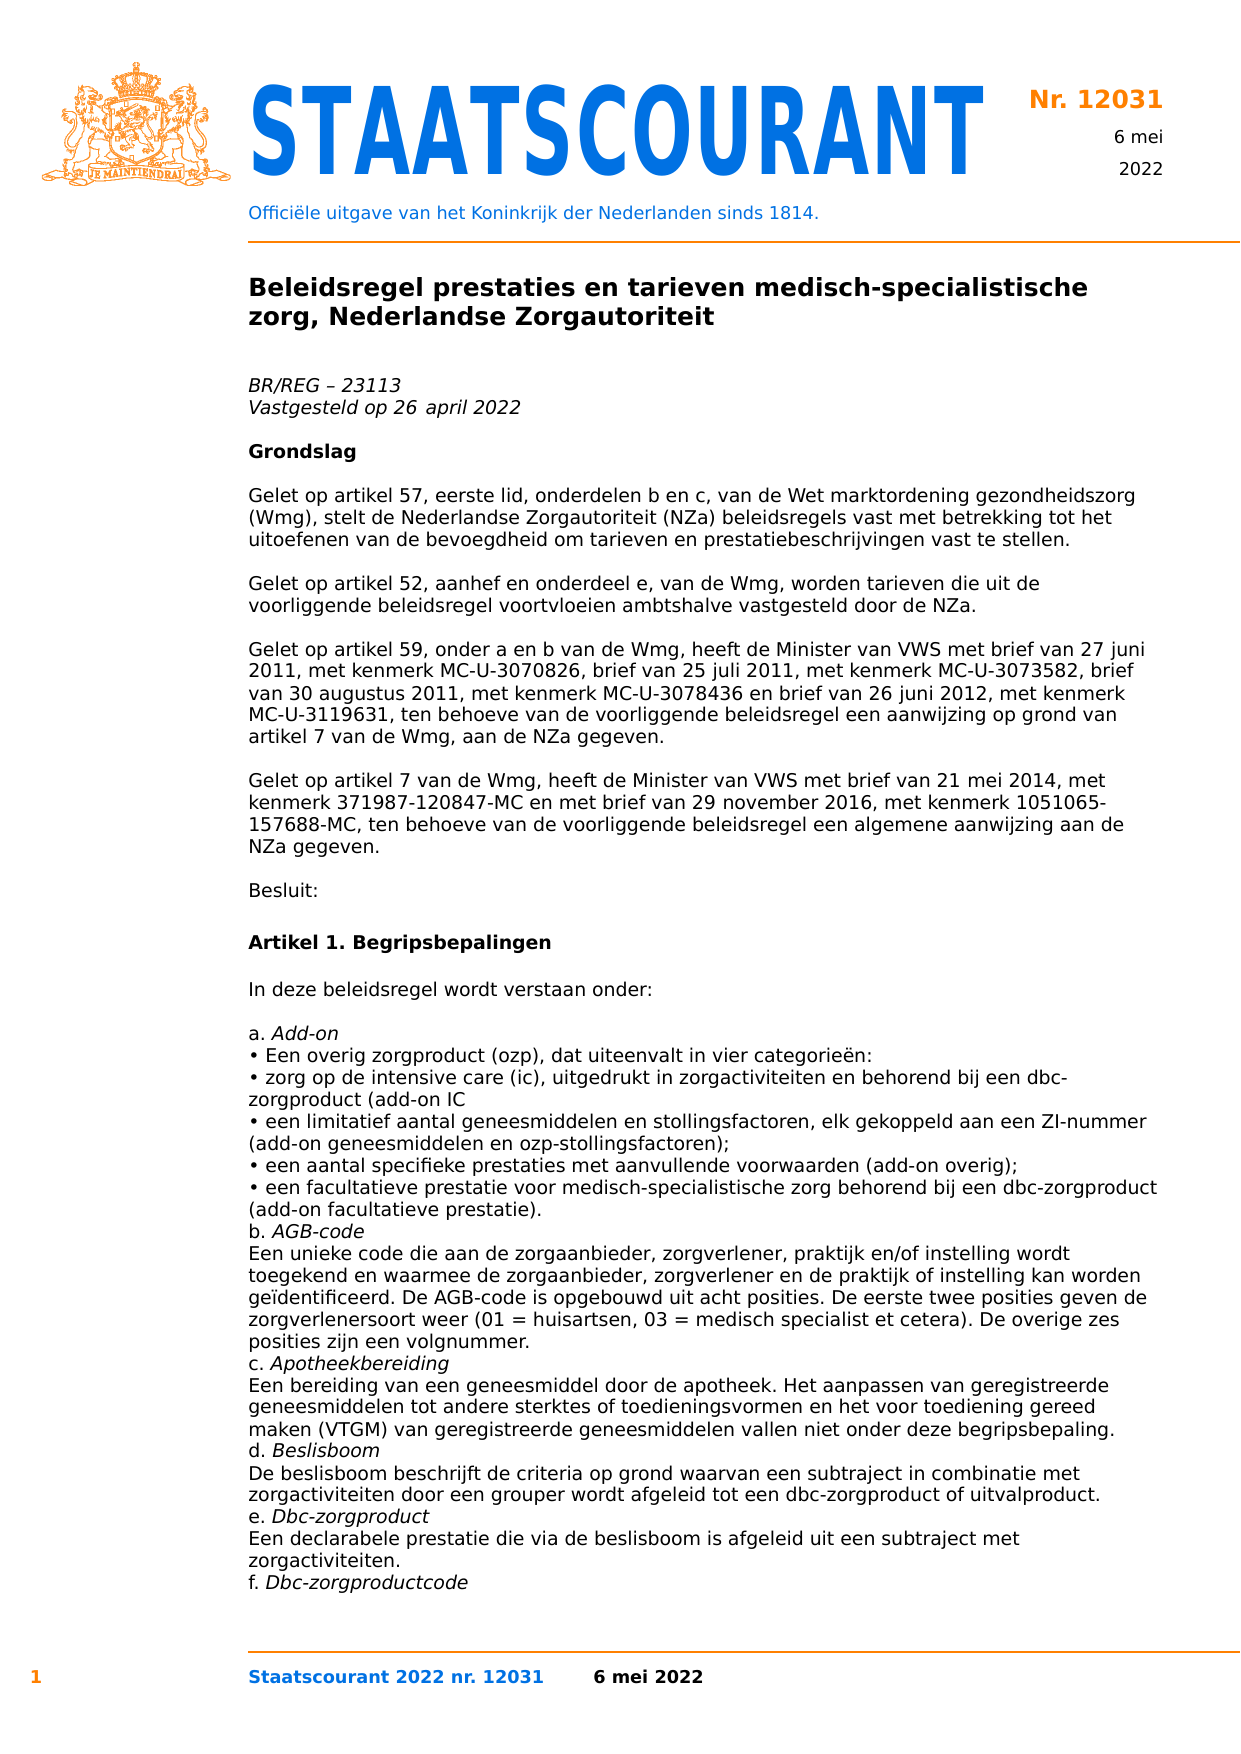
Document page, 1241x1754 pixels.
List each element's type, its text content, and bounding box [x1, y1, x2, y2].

text f. Dbc-zorgproductcode [248, 1572, 1163, 1594]
text Een bereiding van een geneesmiddel door de apotheek. Het aanpassen van geregistreerde geneesmiddelen tot andere sterktes of toedieningsvormen en het voor toediening gereed maken (VTGM) van geregistreerde geneesmiddelen vallen niet onder deze begripsbepaling. [248, 1374, 1163, 1440]
text e. Dbc-zorgproduct [248, 1506, 1163, 1528]
text Besluit: [248, 880, 1163, 902]
table_cell 2022 [998, 153, 1240, 203]
text • zorg op de intensive care (ic), uitgedrukt in zorgactiviteiten en behorend bij een dbc-zorgproduct (add-on IC [248, 1067, 1163, 1111]
text Gelet op artikel 59, onder a en b van de Wmg, heeft de Minister van VWS met brief van 27 juni 2011, met kenmerk MC-U-3070826, brief van 25 juli 2011, met kenmerk MC-U-3073582, brief van 30 augustus 2011, met kenmerk MC-U-3078436 en brief van 26 juni 2012, met kenmerk MC-U-3119631, ten behoeve van de voorliggende beleidsregel een aanwijzing op grond van artikel 7 van de Wmg, aan de NZa gegeven. [248, 638, 1163, 748]
subtitle Artikel 1. Begripsbepalingen [248, 932, 1163, 954]
text • een limitatief aantal geneesmiddelen en stollingsfactoren, elk gekoppeld aan een ZI-nummer (add-on geneesmiddelen en ozp-stollingsfactoren); [248, 1111, 1163, 1155]
text Een unieke code die aan de zorgaanbieder, zorgverlener, praktijk en/of instelling wordt toegekend en waarmee de zorgaanbieder, zorgverlener en de praktijk of instelling kan worden geïdentificeerd. De AGB-code is opgebouwd uit acht posities. De eerste twee posities geven de zorgverlenersoort weer (01 = huisartsen, 03 = medisch specialist et cetera). De overige zes posities zijn een volgnummer. [248, 1243, 1163, 1352]
table_cell Officiële uitgave van het Koninkrijk der Nederlanden sinds 1814. [248, 203, 1240, 241]
table_header [25, 62, 248, 241]
text Gelet op artikel 57, eerste lid, onderdelen b en c, van de Wet marktordening gezondheidszorg (Wmg), stelt de Nederlandse Zorgautoriteit (NZa) beleidsregels vast met betrekking tot het uitoefenen van de bevoegdheid om tarieven en prestatiebeschrijvingen vast te stellen. [248, 485, 1163, 551]
text In deze beleidsregel wordt verstaan onder: [248, 979, 1163, 1001]
table_header STAATSCOURANT [248, 62, 998, 203]
text Gelet op artikel 52, aanhef en onderdeel e, van de Wmg, worden tarieven die uit de voorliggende beleidsregel voortvloeien ambtshalve vastgesteld door de NZa. [248, 573, 1163, 617]
text Grondslag [248, 441, 1163, 463]
text Gelet op artikel 7 van de Wmg, heeft de Minister van VWS met brief van 21 mei 2014, met kenmerk 371987-120847-MC en met brief van 29 november 2016, met kenmerk 1051065-157688-MC, ten behoeve van de voorliggende beleidsregel een algemene aanwijzing aan de NZa gegeven. [248, 770, 1163, 858]
text a. Add-on [248, 1023, 1163, 1045]
table_header Nr. 12031 [998, 62, 1240, 121]
text • een facultatieve prestatie voor medisch-specialistische zorg behorend bij een dbc-zorgproduct (add-on facultatieve prestatie). [248, 1177, 1163, 1221]
text BR/REG – 23113 [248, 375, 1163, 397]
text Vastgesteld op 26 april 2022 [248, 397, 1163, 419]
text b. AGB-code [248, 1221, 1163, 1243]
text d. Beslisboom [248, 1440, 1163, 1462]
subtitle Beleidsregel prestaties en tarieven medisch-specialistische zorg, Nederlandse Zorgautoriteit [248, 273, 1163, 331]
picture [41, 62, 231, 186]
table_cell 6 mei [998, 121, 1240, 153]
text De beslisboom beschrijft de criteria op grond waarvan een subtraject in combinatie met zorgactiviteiten door een grouper wordt afgeleid tot een dbc-zorgproduct of uitvalproduct. [248, 1462, 1163, 1506]
text • een aantal specifieke prestaties met aanvullende voorwaarden (add-on overig); [248, 1155, 1163, 1177]
text Een declarabele prestatie die via de beslisboom is afgeleid uit een subtraject met zorgactiviteiten. [248, 1528, 1163, 1572]
text c. Apotheekbereiding [248, 1352, 1163, 1374]
text • Een overig zorgproduct (ozp), dat uiteenvalt in vier categorieën: [248, 1045, 1163, 1067]
